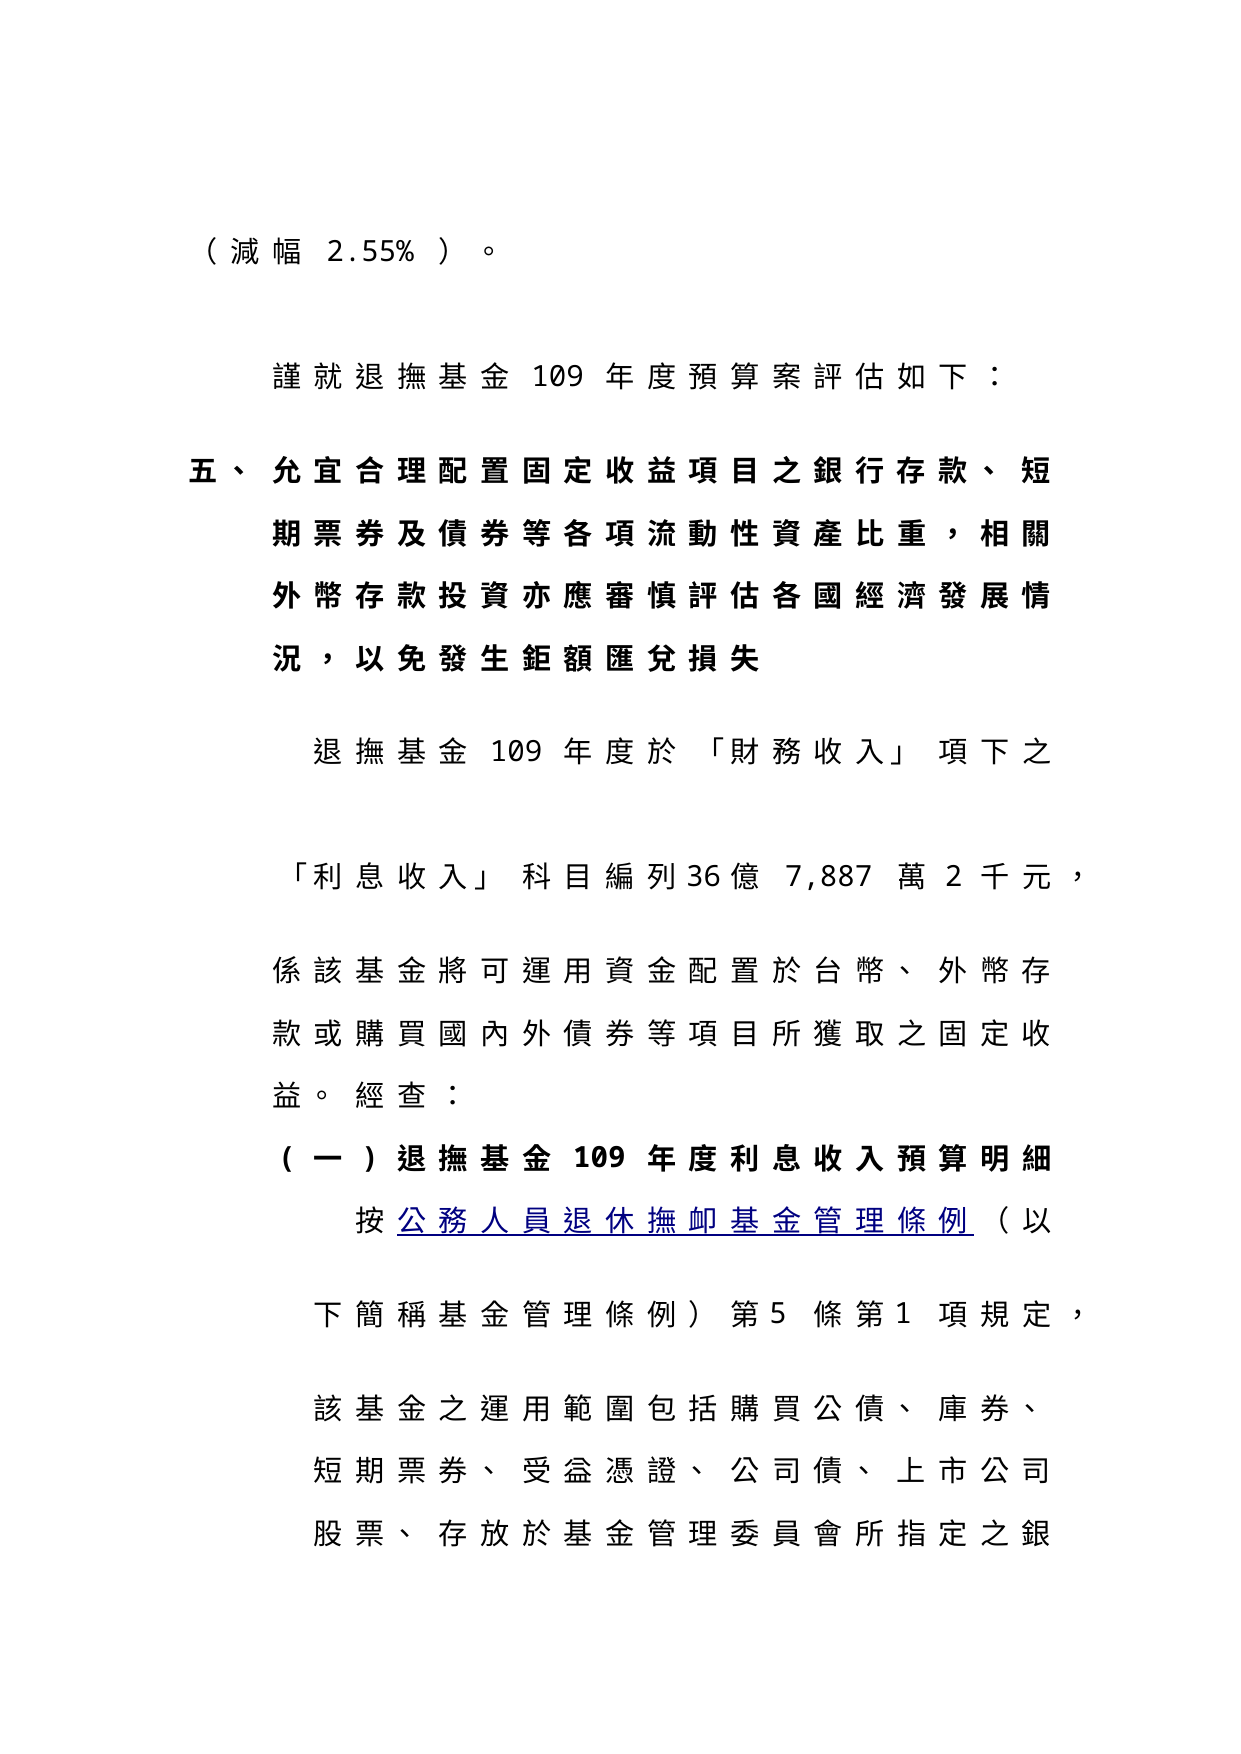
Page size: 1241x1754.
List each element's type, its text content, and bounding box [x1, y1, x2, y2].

text 五、允宜合理配置固定收益項目之銀行存款、短期票券及債券等各項流動性資產比重，相關外幣存款投資亦應審慎評估各國經濟發展情況，以免發生鉅額匯兌損失 [182, 427, 1057, 677]
text 退撫基金109年度於「財務收入」項下之「利息收入」科目編列36億7,887萬2千元，係該基金將可運用資金配置於台幣、外幣存款或購買國內外債券等項目所獲取之固定收益。經查： [241, 677, 1057, 1115]
text 按公務人員退休撫卹基金管理條例（以下簡稱基金管理條例）第5 條第1 項規定，該基金之運用範圍包括購買公債、庫券、短期票券、受益憑證、公司債、上市公司股票、存放於基金管理委員會所指定之銀行、各級政府或公營事業機構辦理經濟建設之貸款或投資，以及經基金監理委員會審定通過，並報請報請考試、行政兩院核准有利於退撫基金收益之投資項目。 [271, 1177, 1057, 1552]
text (一)退撫基金109年度利息收入預算明細 [241, 1115, 1057, 1177]
text 謹就退撫基金109年度預算案評估如下： [182, 302, 1057, 427]
text 公務人員退休撫卹基金（以下簡稱退撫基金）係依據公務人員退休資遣撫卹法第7條第1項、公立學校教職員退休資遣撫卹條例第 8 條第1項、陸海空軍軍官士官服役條例第29 條第1項及軍人撫卹條例第21條第1項等規定設置。基金設立目的旨在運用基金本息支應軍公教人員退休資遣撫卹給與，以提高軍公教人員退撫所得及改善政府財政負擔，保障退休人員及遺族生活。退撫基金109年度預算案編列總收入221億7,583萬5千元、總支出11億9,135萬2千元，收支相抵後本期賸餘209億8,448萬3千元，較108年度預算案賸餘減少5億4,874萬6千元（減幅2.55%）。 [182, 177, 1057, 302]
